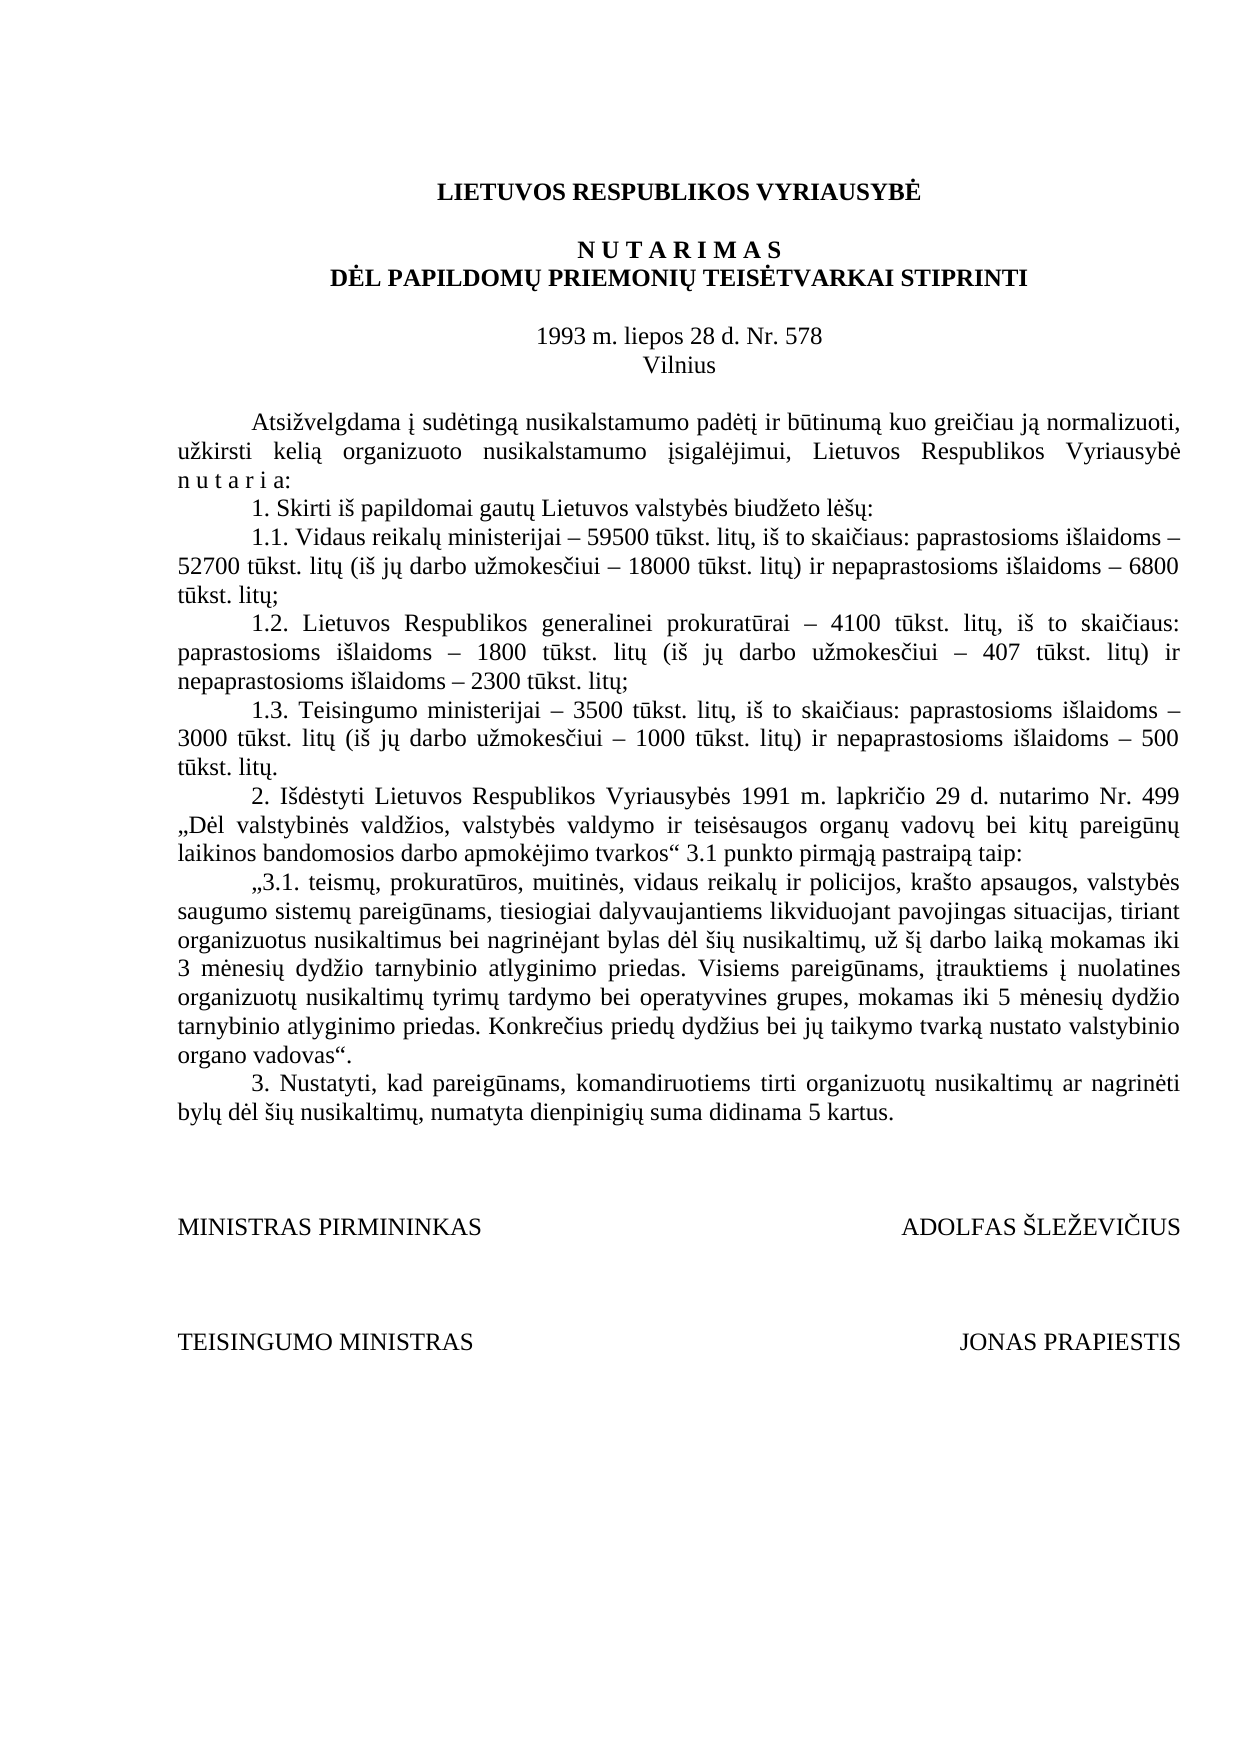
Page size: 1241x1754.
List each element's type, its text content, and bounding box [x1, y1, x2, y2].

text Atsižvelgdama į sudėtingą nusikalstamumo padėtį ir būtinumą kuo greičiau ją normalizuoti, užkirsti kelią organizuoto nusikalstamumo įsigalėjimui, Lietuvos Respublikos Vyriausybė nutaria: [177, 407, 1181, 493]
text „3.1. teismų, prokuratūros, muitinės, vidaus reikalų ir policijos, krašto apsaugos, valstybės saugumo sistemų pareigūnams, tiesiogiai dalyvaujantiems likviduojant pavojingas situacijas, tiriant organizuotus nusikaltimus bei nagrinėjant bylas dėl šių nusikaltimų, už šį darbo laiką mokamas iki 3 mėnesių dydžio tarnybinio atlyginimo priedas. Visiems pareigūnams, įtrauktiems į nuolatines organizuotų nusikaltimų tyrimų tardymo bei operatyvines grupes, mokamas iki 5 mėnesių dydžio tarnybinio atlyginimo priedas. Konkrečius priedų dydžius bei jų taikymo tvarką nustato valstybinio organo vadovas“. [177, 867, 1181, 1068]
text LIETUVOS RESPUBLIKOS VYRIAUSYBĖ [177, 177, 1181, 206]
text 1993 m. liepos 28 d. Nr. 578 [177, 321, 1181, 350]
text TEISINGUMO MINISTRAS JONAS PRAPIESTIS [177, 1327, 1181, 1356]
text 1.2. Lietuvos Respublikos generalinei prokuratūrai – 4100 tūkst. litų, iš to skaičiaus: paprastosioms išlaidoms – 1800 tūkst. litų (iš jų darbo užmokesčiui – 407 tūkst. litų) ir nepaprastosioms išlaidoms – 2300 tūkst. litų; [177, 608, 1181, 695]
text 3. Nustatyti, kad pareigūnams, komandiruotiems tirti organizuotų nusikaltimų ar nagrinėti bylų dėl šių nusikaltimų, numatyta dienpinigių suma didinama 5 kartus. [177, 1068, 1181, 1126]
text Vilnius [177, 350, 1181, 378]
text 1.1. Vidaus reikalų ministerijai – 59500 tūkst. litų, iš to skaičiaus: paprastosioms išlaidoms – 52700 tūkst. litų (iš jų darbo užmokesčiui – 18000 tūkst. litų) ir nepaprastosioms išlaidoms – 6800 tūkst. litų; [177, 522, 1181, 608]
text 2. Išdėstyti Lietuvos Respublikos Vyriausybės 1991 m. lapkričio 29 d. nutarimo Nr. 499 „Dėl valstybinės valdžios, valstybės valdymo ir teisėsaugos organų vadovų bei kitų pareigūnų laikinos bandomosios darbo apmokėjimo tvarkos“ 3.1 punkto pirmąją pastraipą taip: [177, 781, 1181, 867]
text 1.3. Teisingumo ministerijai – 3500 tūkst. litų, iš to skaičiaus: paprastosioms išlaidoms – 3000 tūkst. litų (iš jų darbo užmokesčiui – 1000 tūkst. litų) ir nepaprastosioms išlaidoms – 500 tūkst. litų. [177, 695, 1181, 781]
text 1. Skirti iš papildomai gautų Lietuvos valstybės biudžeto lėšų: [177, 493, 1181, 522]
text N U T A R I M A S [177, 235, 1181, 263]
text DĖL PAPILDOMŲ PRIEMONIŲ TEISĖTVARKAI STIPRINTI [177, 263, 1181, 292]
text MINISTRAS PIRMININKAS ADOLFAS ŠLEŽEVIČIUS [177, 1212, 1181, 1241]
